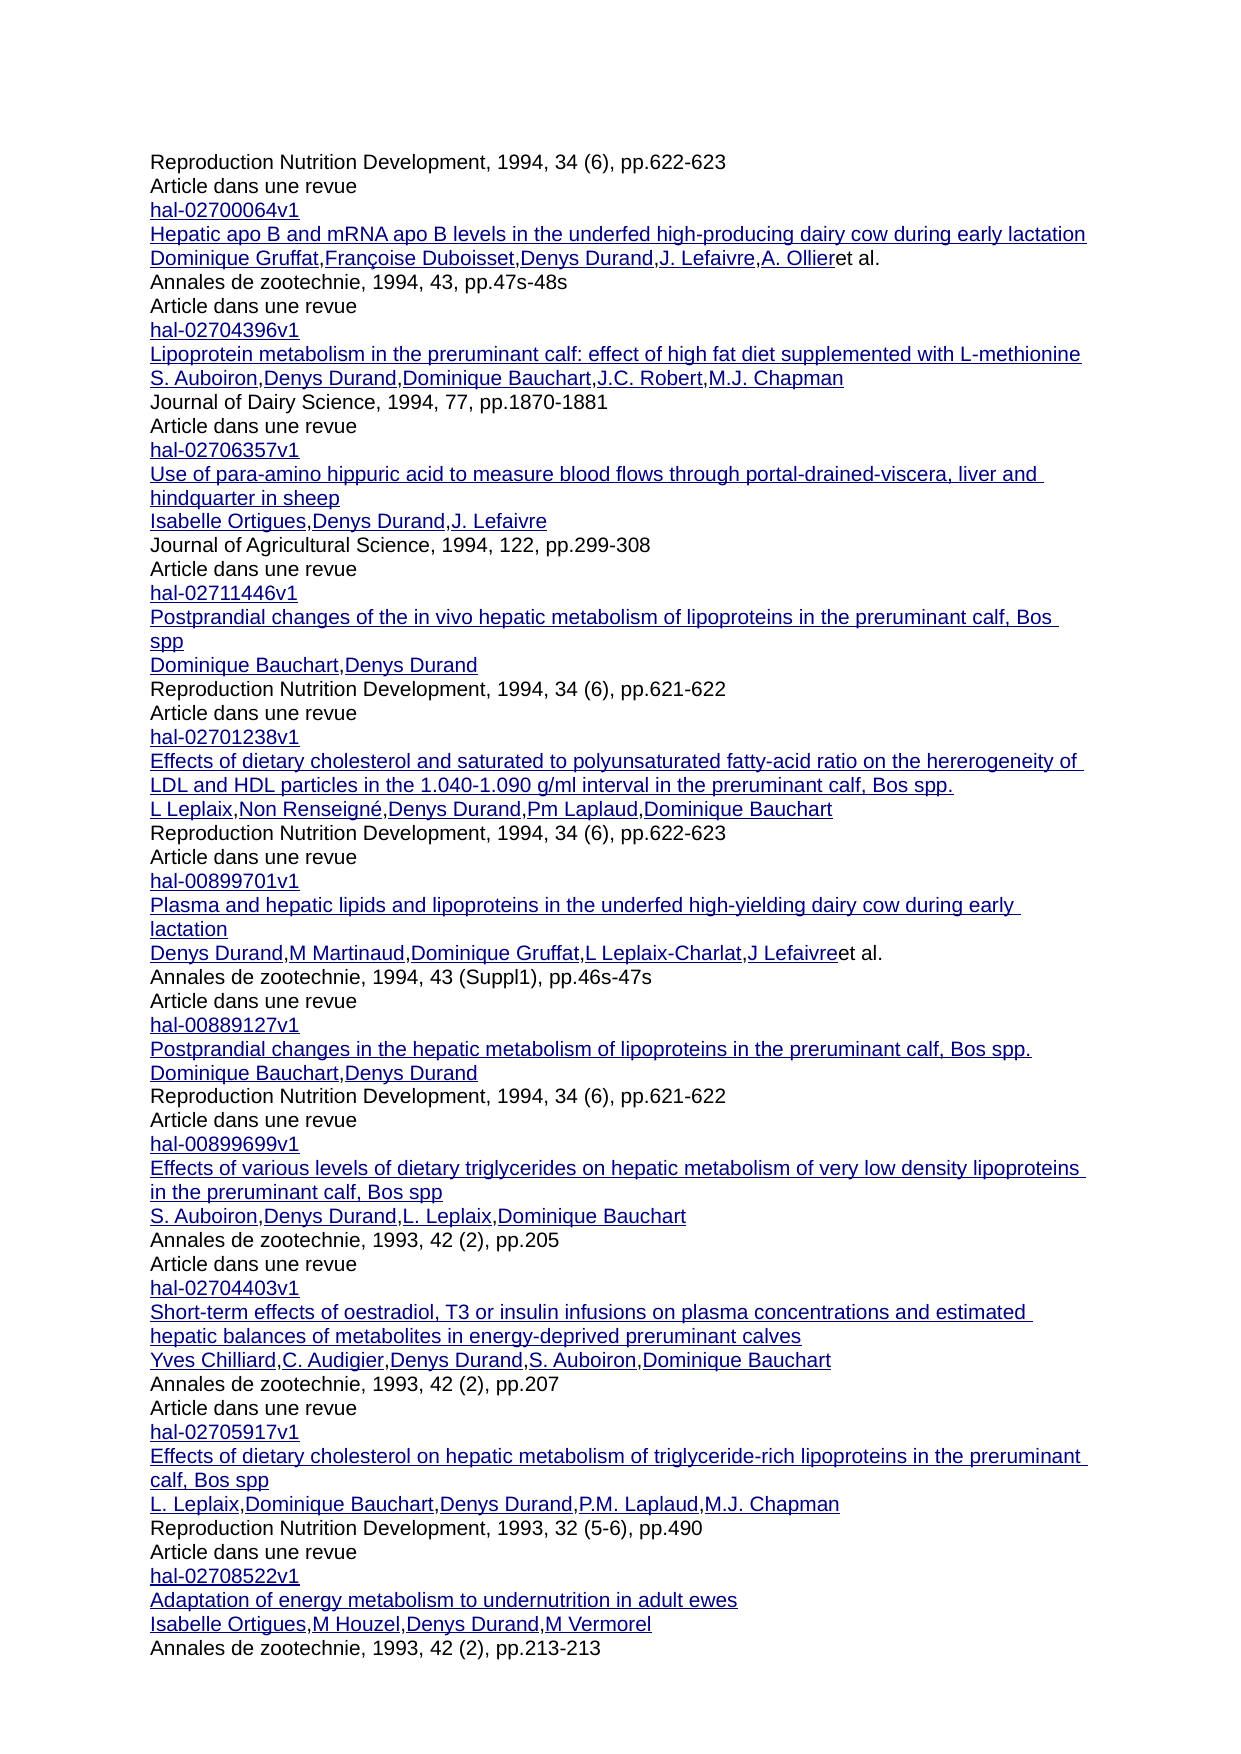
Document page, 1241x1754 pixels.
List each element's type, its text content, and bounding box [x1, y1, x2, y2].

table_cell Effects of various levels of dietary triglycerides on hepatic metabolism of very low density lipoproteins in the preruminant calf, Bos spp S. Auboiron,Denys Durand,L. Leplaix,Dominique Bauchart Annales de zootechnie, 1993, 42 (2), pp.205 Article dans une revue hal-02704403v1 [150, 1156, 1090, 1300]
table_cell Short-term effects of oestradiol, T3 or insulin infusions on plasma concentrations and estimated hepatic balances of metabolites in energy-deprived preruminant calves Yves Chilliard,C. Audigier,Denys Durand,S. Auboiron,Dominique Bauchart Annales de zootechnie, 1993, 42 (2), pp.207 Article dans une revue hal-02705917v1 [150, 1300, 1090, 1444]
table_cell Plasma and hepatic lipids and lipoproteins in the underfed high-yielding dairy cow during early lactation Denys Durand,M Martinaud,Dominique Gruffat,L Leplaix-Charlat,J Lefaivreet al. Annales de zootechnie, 1994, 43 (Suppl1), pp.46s-47s Article dans une revue hal-00889127v1 [150, 893, 1090, 1036]
table_cell Postprandial changes of the in vivo hepatic metabolism of lipoproteins in the preruminant calf, Bos spp Dominique Bauchart,Denys Durand Reproduction Nutrition Development, 1994, 34 (6), pp.621-622 Article dans une revue hal-02701238v1 [150, 605, 1090, 749]
table_cell Use of para-amino hippuric acid to measure blood flows through portal-drained-viscera, liver and hindquarter in sheep Isabelle Ortigues,Denys Durand,J. Lefaivre Journal of Agricultural Science, 1994, 122, pp.299-308 Article dans une revue hal-02711446v1 [150, 461, 1090, 605]
table_cell Effects of dietary cholesterol on hepatic metabolism of triglyceride-rich lipoproteins in the preruminant calf, Bos spp L. Leplaix,Dominique Bauchart,Denys Durand,P.M. Laplaud,M.J. Chapman Reproduction Nutrition Development, 1993, 32 (5-6), pp.490 Article dans une revue hal-02708522v1 [150, 1444, 1090, 1587]
table_cell Adaptation of energy metabolism to undernutrition in adult ewes Isabelle Ortigues,M Houzel,Denys Durand,M Vermorel Annales de zootechnie, 1993, 42 (2), pp.213-213 [150, 1588, 1090, 1659]
table_cell Effects of dietary cholesterol and saturated to polyunsaturated fatty-acid ratio on the hererogeneity of LDL and HDL particles in the 1.040-1.090 g/ml interval in the preruminant calf, Bos spp. L Leplaix,Non Renseigné,Denys Durand,Pm Laplaud,Dominique Bauchart Reproduction Nutrition Development, 1994, 34 (6), pp.622-623 Article dans une revue hal-00899701v1 [150, 749, 1090, 893]
table_cell Postprandial changes in the hepatic metabolism of lipoproteins in the preruminant calf, Bos spp. Dominique Bauchart,Denys Durand Reproduction Nutrition Development, 1994, 34 (6), pp.621-622 Article dans une revue hal-00899699v1 [150, 1036, 1090, 1156]
table_cell Reproduction Nutrition Development, 1994, 34 (6), pp.622-623 Article dans une revue hal-02700064v1 [150, 150, 1090, 222]
table_cell Hepatic apo B and mRNA apo B levels in the underfed high-producing dairy cow during early lactation Dominique Gruffat,Françoise Duboisset,Denys Durand,J. Lefaivre,A. Ollieret al. Annales de zootechnie, 1994, 43, pp.47s-48s Article dans une revue hal-02704396v1 [150, 222, 1090, 342]
table_cell Lipoprotein metabolism in the preruminant calf: effect of high fat diet supplemented with L-methionine S. Auboiron,Denys Durand,Dominique Bauchart,J.C. Robert,M.J. Chapman Journal of Dairy Science, 1994, 77, pp.1870-1881 Article dans une revue hal-02706357v1 [150, 342, 1090, 461]
